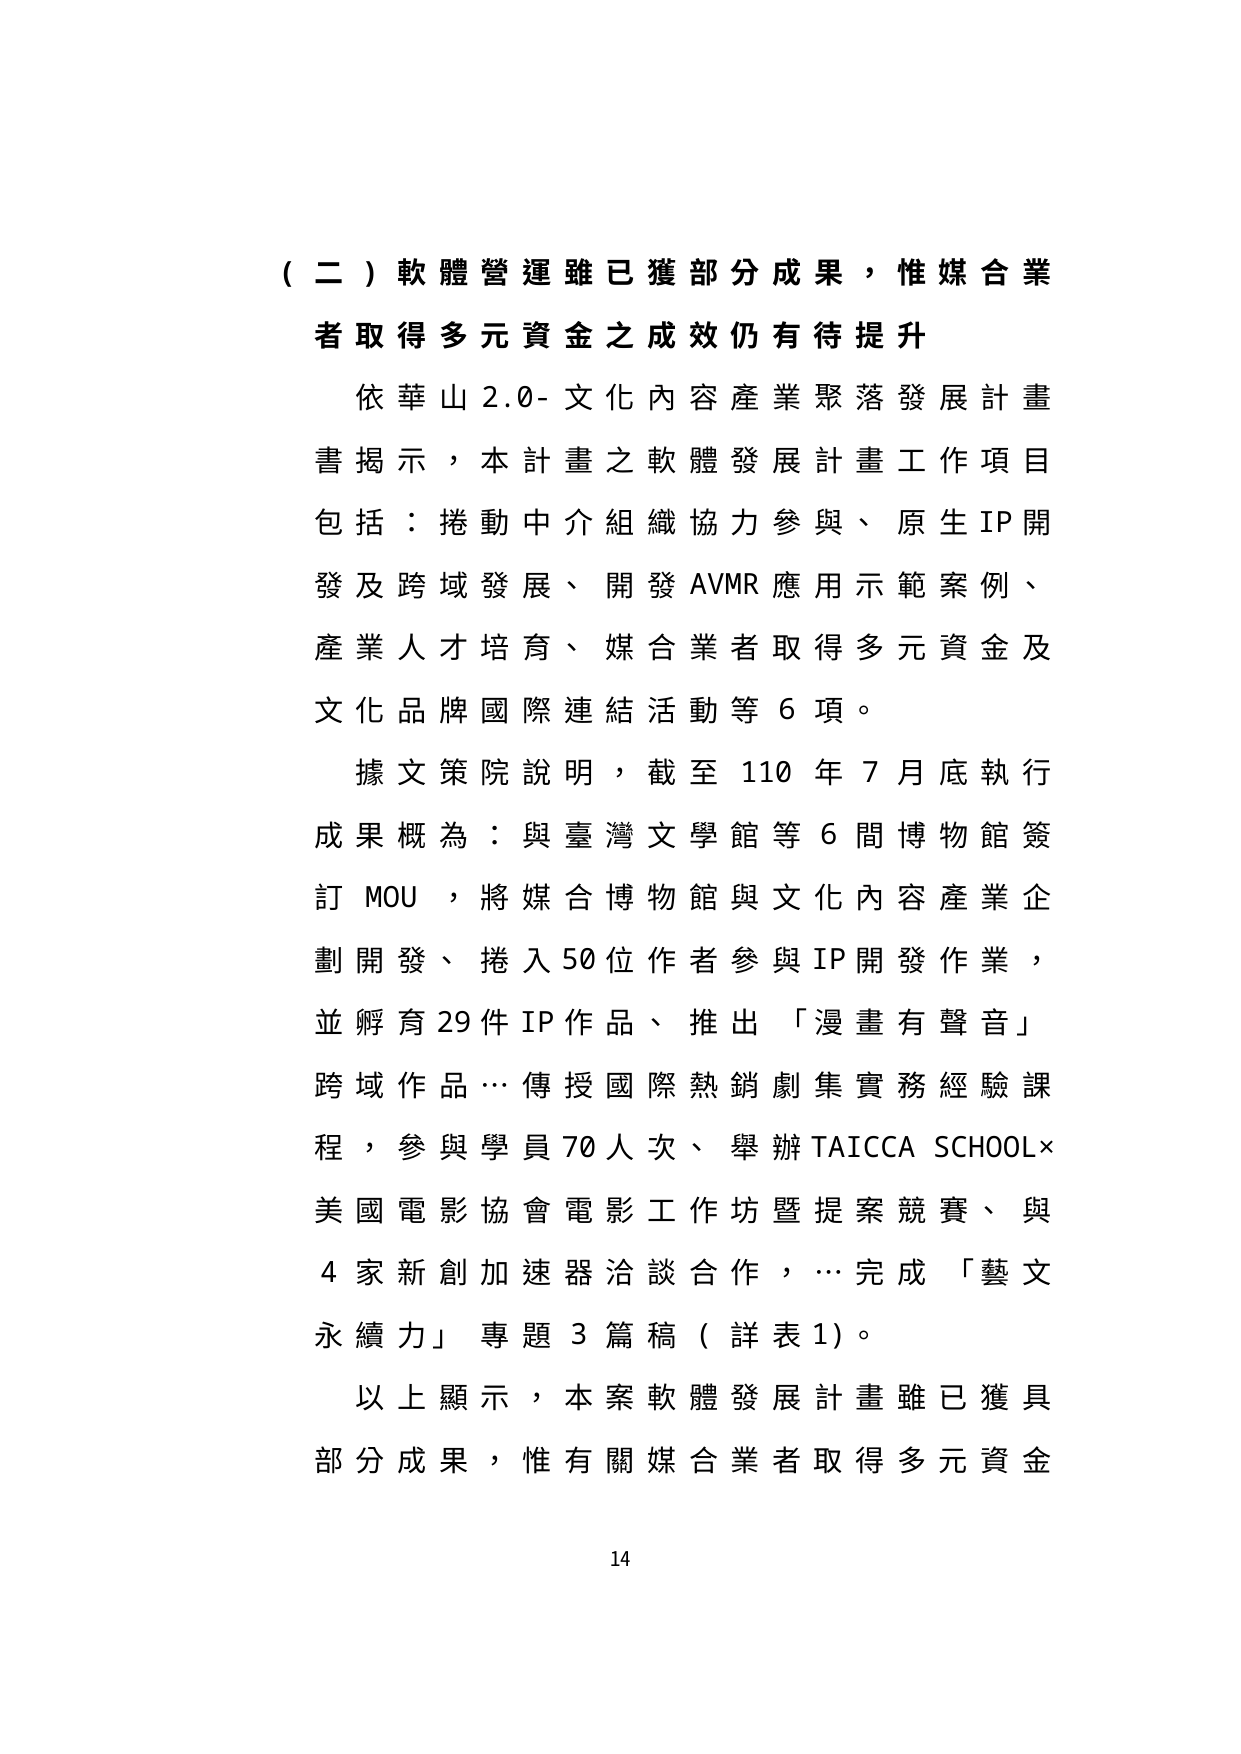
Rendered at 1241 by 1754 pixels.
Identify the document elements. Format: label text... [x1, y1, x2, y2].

text 據文策院說明，截至110年7月底執行成果概為：與臺灣文學館等6間博物館簽訂MOU，將媒合博物館與文化內容產業企劃開發、捲入50位作者參與IP開發作業，並孵育29件IP作品、推出「漫畫有聲音」跨域作品…傳授國際熱銷劇集實務經驗課程，參與學員70人次、舉辦TAICCA SCHOOL×美國電影協會電影工作坊暨提案競賽、與4家新創加速器洽談合作，…完成「藝文永續力」專題3篇稿(詳表1)。 [271, 729, 1058, 1354]
text 依華山2.0-文化內容產業聚落發展計畫書揭示，本計畫之軟體發展計畫工作項目包括：捲動中介組織協力參與、原生IP開發及跨域發展、開發AVMR應用示範案例、產業人才培育、媒合業者取得多元資金及文化品牌國際連結活動等6項。 [271, 354, 1058, 729]
text 以上顯示，本案軟體發展計畫雖已獲具部分成果，惟有關媒合業者取得多元資金工作項目，雖已與4家新創業者洽談合作，但皆尚處初期洽談階段，該院表示，將於年底達成目標。換言之，目前尚無成功媒合取得多元資金之案例，爰此，該院允宜加強提升媒合業者取得多元資金之執行成效。 [271, 1354, 1058, 1479]
text (二)軟體營運雖已獲部分成果，惟媒合業者取得多元資金之成效仍有待提升 [242, 229, 1058, 354]
